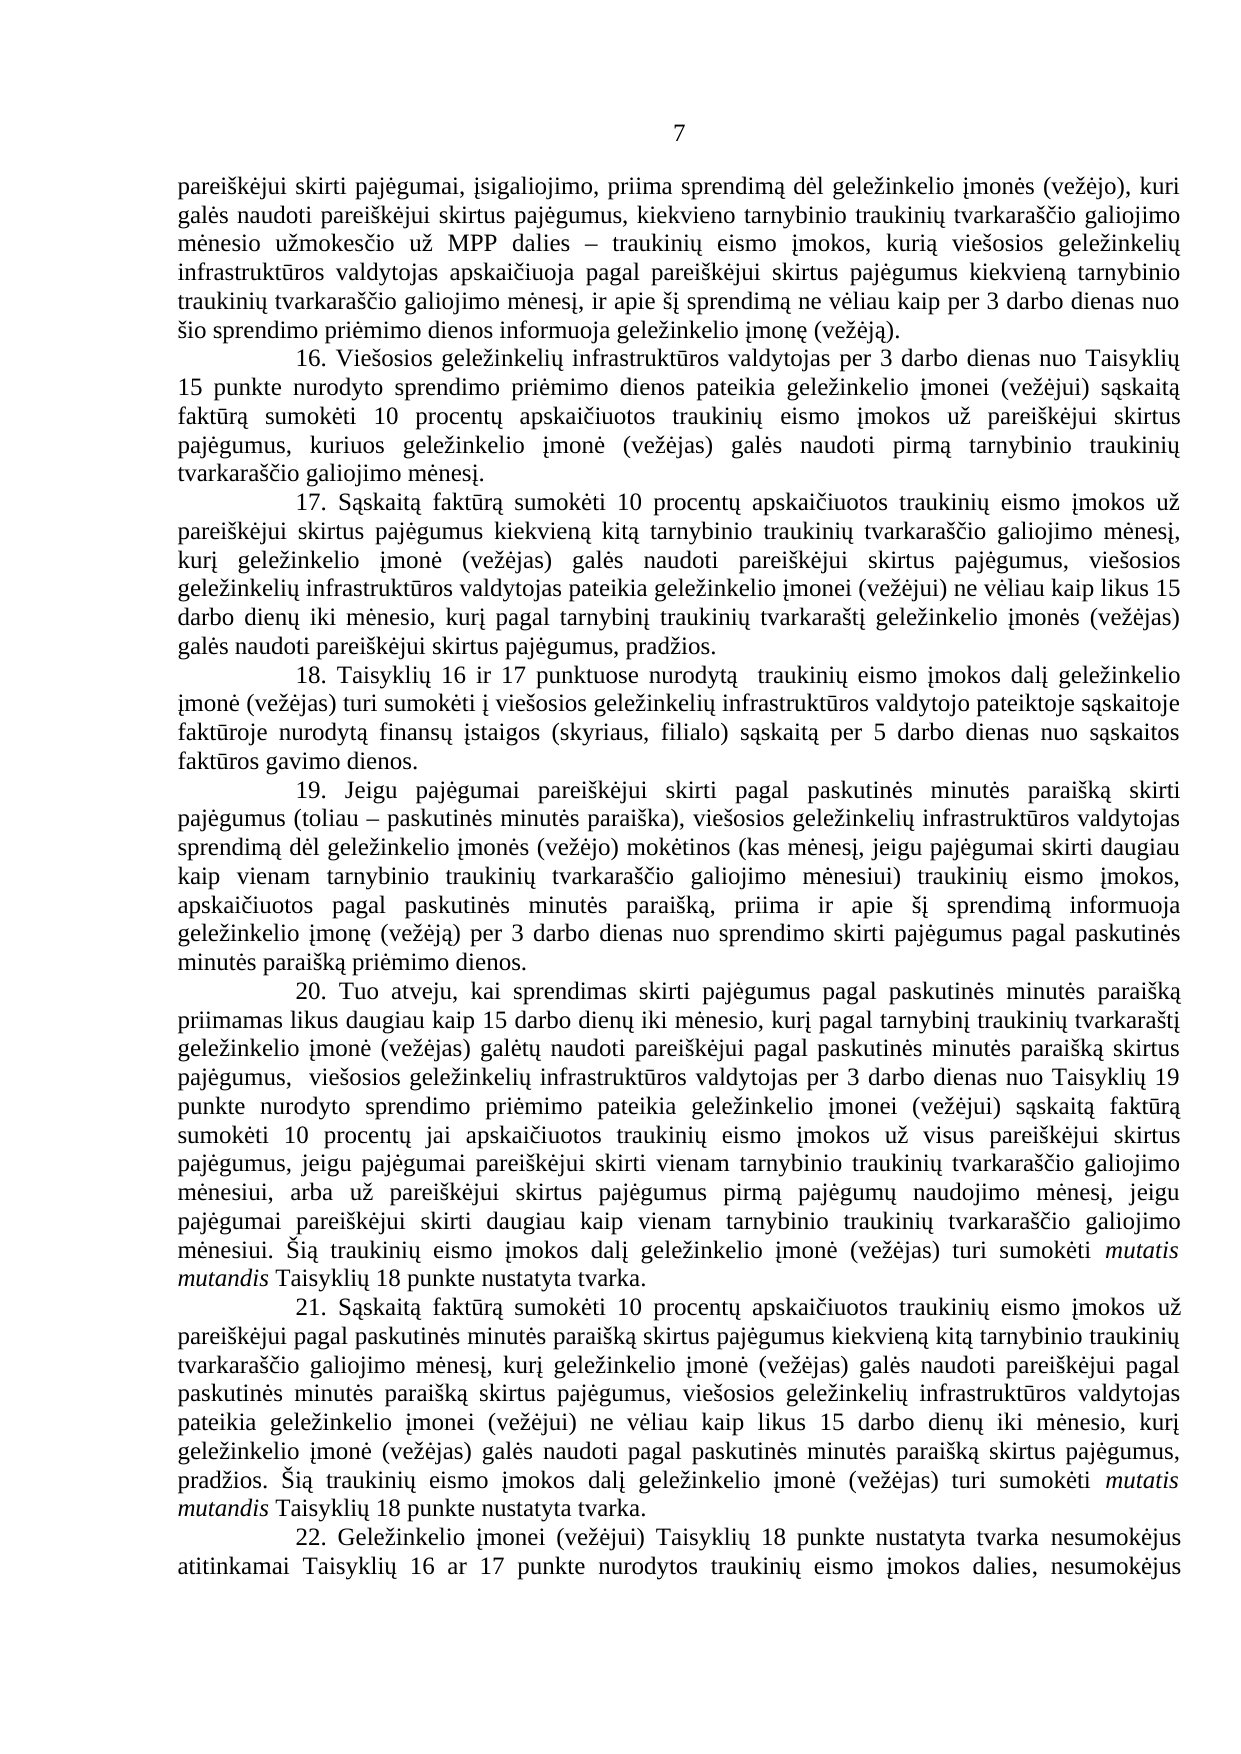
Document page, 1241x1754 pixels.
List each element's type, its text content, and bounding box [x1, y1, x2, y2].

text pareiškėjui skirti pajėgumai, įsigaliojimo, priima sprendimą dėl geležinkelio įmonės (vežėjo), kuri galės naudoti pareiškėjui skirtus pajėgumus, kiekvieno tarnybinio traukinių tvarkaraščio galiojimo mėnesio užmokesčio už MPP dalies – traukinių eismo įmokos, kurią viešosios geležinkelių infrastruktūros valdytojas apskaičiuoja pagal pareiškėjui skirtus pajėgumus kiekvieną tarnybinio traukinių tvarkaraščio galiojimo mėnesį, ir apie šį sprendimą ne vėliau kaip per 3 darbo dienas nuo šio sprendimo priėmimo dienos informuoja geležinkelio įmonę (vežėją). [177, 171, 1181, 343]
text 19. Jeigu pajėgumai pareiškėjui skirti pagal paskutinės minutės paraišką skirti pajėgumus (toliau – paskutinės minutės paraiška), viešosios geležinkelių infrastruktūros valdytojas sprendimą dėl geležinkelio įmonės (vežėjo) mokėtinos (kas mėnesį, jeigu pajėgumai skirti daugiau kaip vienam tarnybinio traukinių tvarkaraščio galiojimo mėnesiui) traukinių eismo įmokos, apskaičiuotos pagal paskutinės minutės paraišką, priima ir apie šį sprendimą informuoja geležinkelio įmonę (vežėją) per 3 darbo dienas nuo sprendimo skirti pajėgumus pagal paskutinės minutės paraišką priėmimo dienos. [177, 775, 1181, 976]
text 18. Taisyklių 16 ir 17 punktuose nurodytą traukinių eismo įmokos dalį geležinkelio įmonė (vežėjas) turi sumokėti į viešosios geležinkelių infrastruktūros valdytojo pateiktoje sąskaitoje faktūroje nurodytą finansų įstaigos (skyriaus, filialo) sąskaitą per 5 darbo dienas nuo sąskaitos faktūros gavimo dienos. [177, 660, 1181, 775]
text 16. Viešosios geležinkelių infrastruktūros valdytojas per 3 darbo dienas nuo Taisyklių 15 punkte nurodyto sprendimo priėmimo dienos pateikia geležinkelio įmonei (vežėjui) sąskaitą faktūrą sumokėti 10 procentų apskaičiuotos traukinių eismo įmokos už pareiškėjui skirtus pajėgumus, kuriuos geležinkelio įmonė (vežėjas) galės naudoti pirmą tarnybinio traukinių tvarkaraščio galiojimo mėnesį. [177, 343, 1181, 487]
text 21. Sąskaitą faktūrą sumokėti 10 procentų apskaičiuotos traukinių eismo įmokos už pareiškėjui pagal paskutinės minutės paraišką skirtus pajėgumus kiekvieną kitą tarnybinio traukinių tvarkaraščio galiojimo mėnesį, kurį geležinkelio įmonė (vežėjas) galės naudoti pareiškėjui pagal paskutinės minutės paraišką skirtus pajėgumus, viešosios geležinkelių infrastruktūros valdytojas pateikia geležinkelio įmonei (vežėjui) ne vėliau kaip likus 15 darbo dienų iki mėnesio, kurį geležinkelio įmonė (vežėjas) galės naudoti pagal paskutinės minutės paraišką skirtus pajėgumus, pradžios. Šią traukinių eismo įmokos dalį geležinkelio įmonė (vežėjas) turi sumokėti mutatis mutandis Taisyklių 18 punkte nustatyta tvarka. [177, 1292, 1181, 1522]
text 22. Geležinkelio įmonei (vežėjui) Taisyklių 18 punkte nustatyta tvarka nesumokėjus atitinkamai Taisyklių 16 ar 17 punkte nurodytos traukinių eismo įmokos dalies, nesumokėjus [177, 1522, 1181, 1580]
text 20. Tuo atveju, kai sprendimas skirti pajėgumus pagal paskutinės minutės paraišką priimamas likus daugiau kaip 15 darbo dienų iki mėnesio, kurį pagal tarnybinį traukinių tvarkaraštį geležinkelio įmonė (vežėjas) galėtų naudoti pareiškėjui pagal paskutinės minutės paraišką skirtus pajėgumus, viešosios geležinkelių infrastruktūros valdytojas per 3 darbo dienas nuo Taisyklių 19 punkte nurodyto sprendimo priėmimo pateikia geležinkelio įmonei (vežėjui) sąskaitą faktūrą sumokėti 10 procentų jai apskaičiuotos traukinių eismo įmokos už visus pareiškėjui skirtus pajėgumus, jeigu pajėgumai pareiškėjui skirti vienam tarnybinio traukinių tvarkaraščio galiojimo mėnesiui, arba už pareiškėjui skirtus pajėgumus pirmą pajėgumų naudojimo mėnesį, jeigu pajėgumai pareiškėjui skirti daugiau kaip vienam tarnybinio traukinių tvarkaraščio galiojimo mėnesiui. Šią traukinių eismo įmokos dalį geležinkelio įmonė (vežėjas) turi sumokėti mutatis mutandis Taisyklių 18 punkte nustatyta tvarka. [177, 976, 1181, 1292]
text 17. Sąskaitą faktūrą sumokėti 10 procentų apskaičiuotos traukinių eismo įmokos už pareiškėjui skirtus pajėgumus kiekvieną kitą tarnybinio traukinių tvarkaraščio galiojimo mėnesį, kurį geležinkelio įmonė (vežėjas) galės naudoti pareiškėjui skirtus pajėgumus, viešosios geležinkelių infrastruktūros valdytojas pateikia geležinkelio įmonei (vežėjui) ne vėliau kaip likus 15 darbo dienų iki mėnesio, kurį pagal tarnybinį traukinių tvarkaraštį geležinkelio įmonės (vežėjas) galės naudoti pareiškėjui skirtus pajėgumus, pradžios. [177, 487, 1181, 660]
